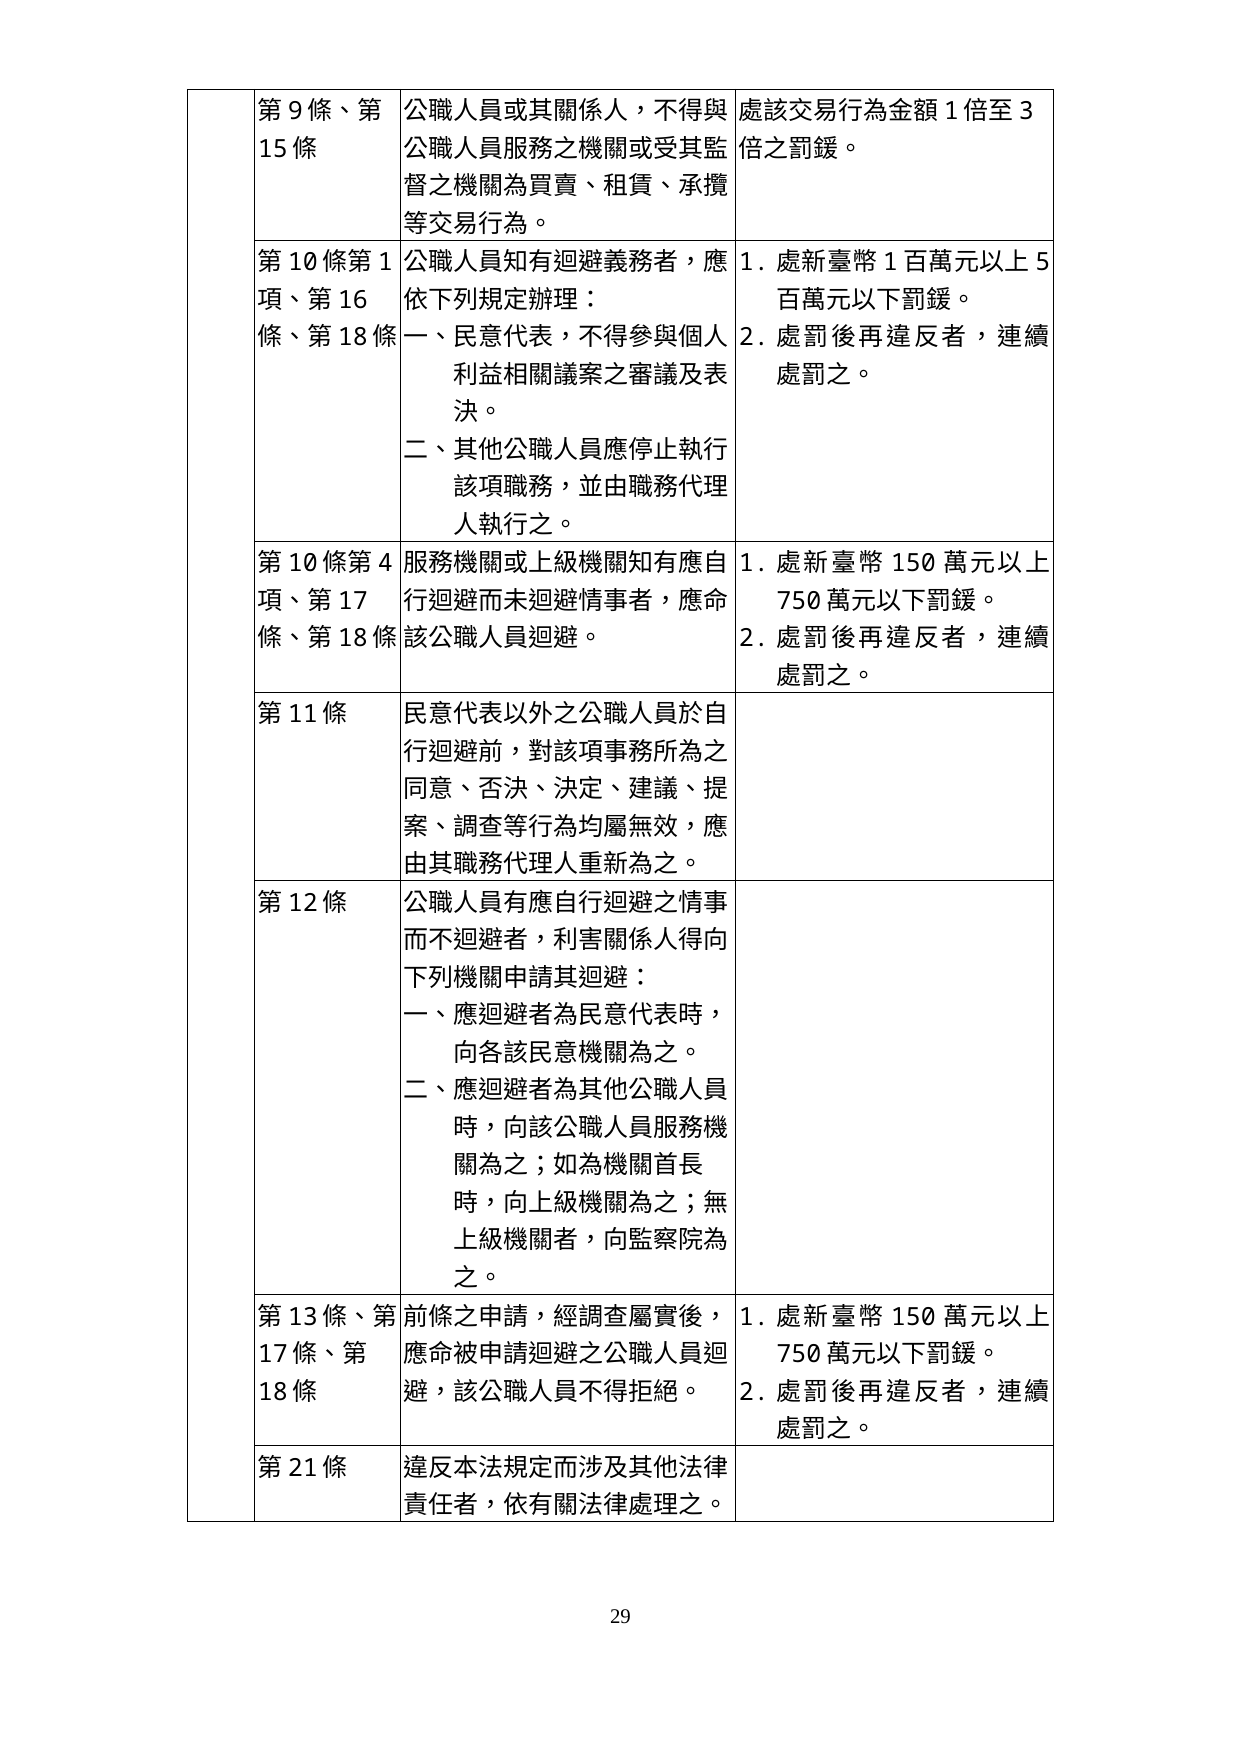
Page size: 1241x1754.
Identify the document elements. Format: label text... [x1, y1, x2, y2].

table_cell [736, 881, 1053, 1294]
table_cell 前條之申請，經調查屬實後，應命被申請迴避之公職人員迴避，該公職人員不得拒絕。 [401, 1295, 735, 1445]
table_cell 處新臺幣150萬元以上750萬元以下罰鍰。 處罰後再違反者，連續處罰之。 [736, 542, 1053, 692]
table_cell 第10條第1項、第16條、第18條 [255, 241, 400, 541]
table_cell [736, 693, 1053, 880]
table_cell 民意代表以外之公職人員於自行迴避前，對該項事務所為之同意、否決、決定、建議、提案、調查等行為均屬無效，應由其職務代理人重新為之。 [401, 693, 735, 880]
table_cell 公職人員有應自行迴避之情事而不迴避者，利害關係人得向下列機關申請其迴避： 一、應迴避者為民意代表時，向各該民意機關為之。 二、應迴避者為其他公職人員時，向該公職人員服務機關為之；如為機關首長時，向上級機關為之；無上級機關者，向監察院為之。 [401, 881, 735, 1294]
table_cell 公職人員或其關係人，不得與公職人員服務之機關或受其監督之機關為買賣、租賃、承攬等交易行為。 [401, 90, 735, 240]
table_cell 第21條 [255, 1446, 400, 1521]
table_cell 處該交易行為金額1倍至3倍之罰鍰。 [736, 90, 1053, 240]
table_cell [188, 90, 254, 1521]
table_cell 處新臺幣1百萬元以上5百萬元以下罰鍰。 處罰後再違反者，連續處罰之。 [736, 241, 1053, 541]
table_cell [736, 1446, 1053, 1521]
table_cell 第10條第4項、第17條、第18條 [255, 542, 400, 692]
table_cell 第9條、第15條 [255, 90, 400, 240]
table_cell 服務機關或上級機關知有應自行迴避而未迴避情事者，應命該公職人員迴避。 [401, 542, 735, 692]
table_cell 第11條 [255, 693, 400, 880]
table_cell 第12條 [255, 881, 400, 1294]
table_cell 處新臺幣150萬元以上750萬元以下罰鍰。 處罰後再違反者，連續處罰之。 [736, 1295, 1053, 1445]
table_cell 第13條、第17條、第18條 [255, 1295, 400, 1445]
table_cell 違反本法規定而涉及其他法律責任者，依有關法律處理之。 [401, 1446, 735, 1521]
table_cell 公職人員知有迴避義務者，應依下列規定辦理： 一、民意代表，不得參與個人利益相關議案之審議及表決。 二、其他公職人員應停止執行該項職務，並由職務代理人執行之。 [401, 241, 735, 541]
